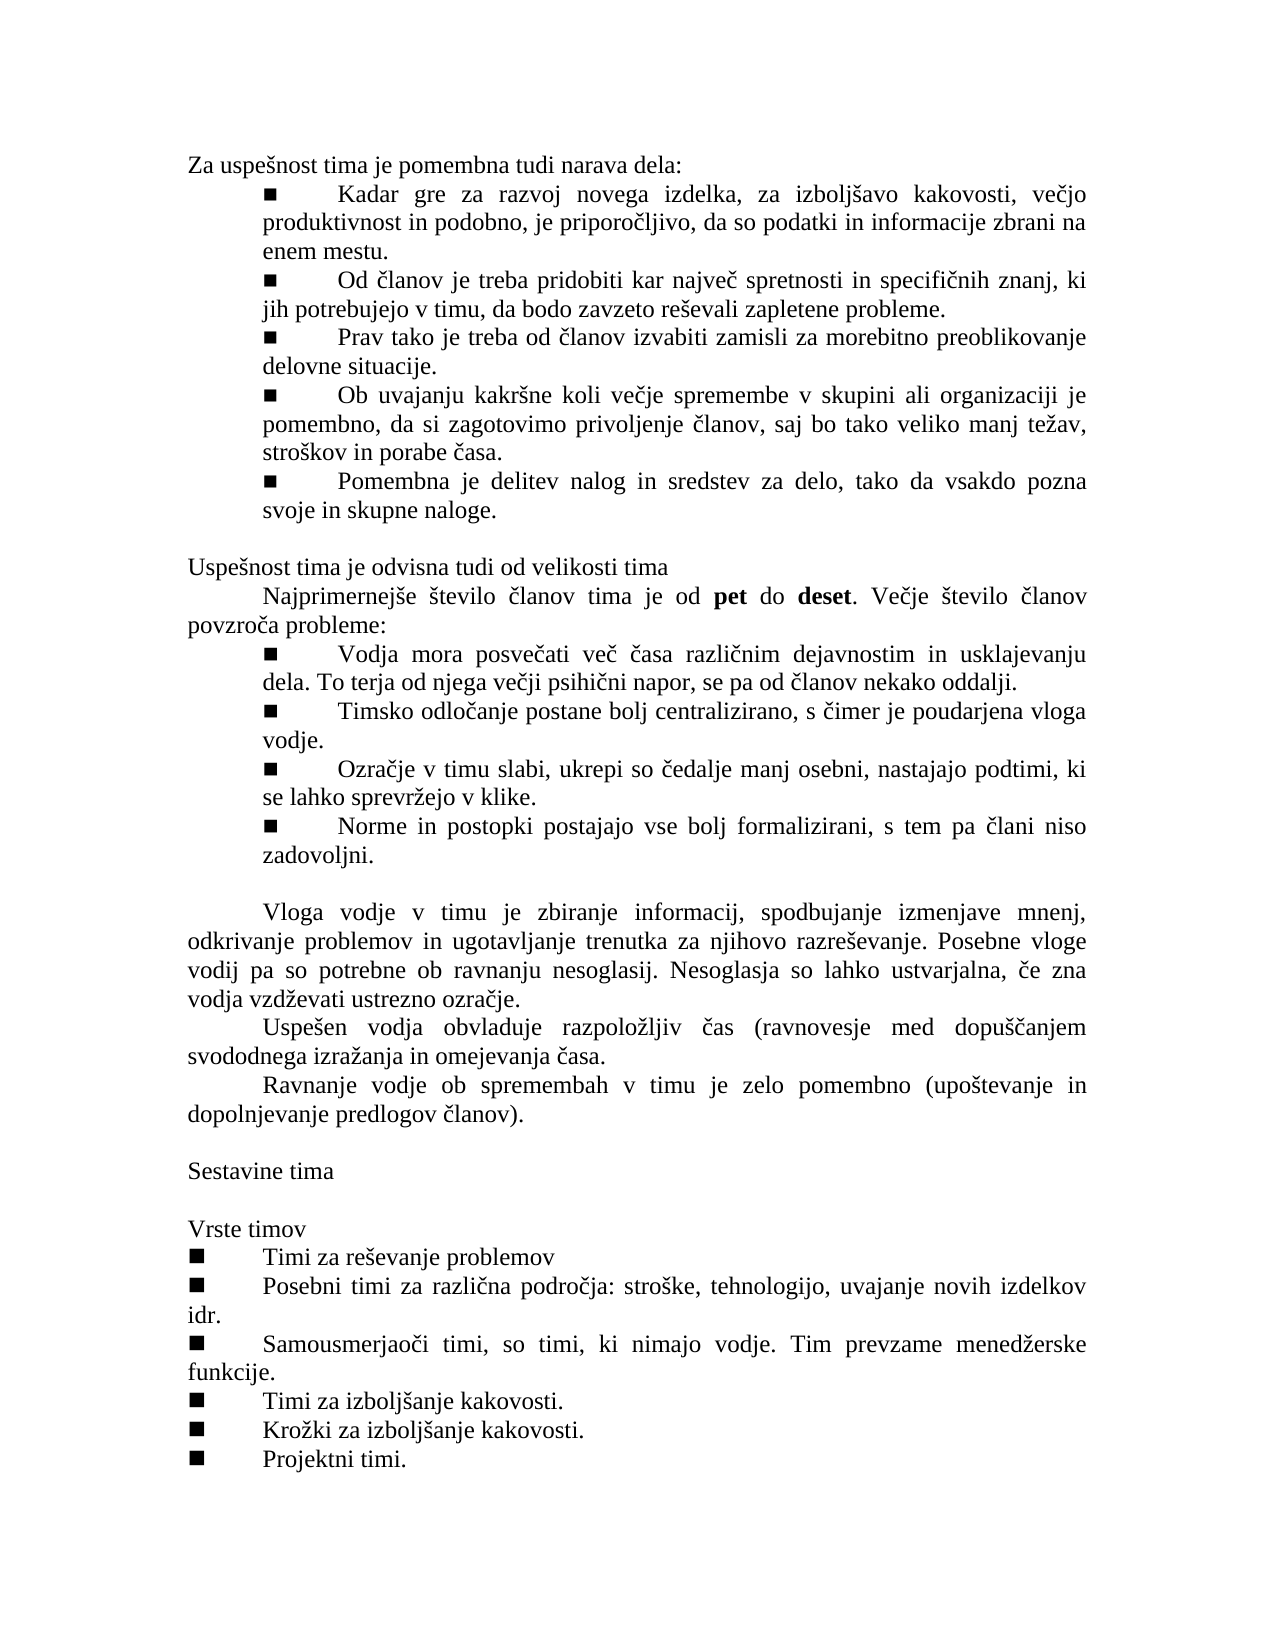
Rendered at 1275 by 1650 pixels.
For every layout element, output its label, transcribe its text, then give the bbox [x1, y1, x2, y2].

list Krožki za izboljšanje kakovosti. [187, 1415, 1087, 1444]
text Ravnanje vodje ob spremembah v timu je zelo pomembno (upoštevanje in dopolnjevanje predlogov članov). [187, 1070, 1087, 1127]
list Od članov je treba pridobiti kar največ spretnosti in specifičnih znanj, ki jih potrebujejo v timu, da bodo zavzeto reševali zapletene probleme. [262, 265, 1087, 322]
text Uspešen vodja obvladuje razpoložljiv čas (ravnovesje med dopuščanjem svododnega izražanja in omejevanja časa. [187, 1012, 1087, 1070]
text Za uspešnost tima je pomembna tudi narava dela: [187, 150, 1087, 179]
list Posebni timi za različna področja: stroške, tehnologijo, uvajanje novih izdelkov idr. [187, 1271, 1087, 1329]
list Samousmerjaoči timi, so timi, ki nimajo vodje. Tim prevzame menedžerske funkcije. [187, 1329, 1087, 1386]
list Timi za izboljšanje kakovosti. [187, 1386, 1087, 1415]
list Timi za reševanje problemov [187, 1242, 1087, 1271]
list Timsko odločanje postane bolj centralizirano, s čimer je poudarjena vloga vodje. [262, 696, 1087, 754]
list Prav tako je treba od članov izvabiti zamisli za morebitno preoblikovanje delovne situacije. [262, 322, 1087, 380]
text Vrste timov [187, 1214, 1087, 1242]
text Sestavine tima [187, 1156, 1087, 1185]
list Kadar gre za razvoj novega izdelka, za izboljšavo kakovosti, večjo produktivnost in podobno, je priporočljivo, da so podatki in informacije zbrani na enem mestu. [262, 179, 1087, 265]
list Pomembna je delitev nalog in sredstev za delo, tako da vsakdo pozna svoje in skupne naloge. [262, 466, 1087, 524]
list Projektni timi. [187, 1444, 1087, 1472]
list Ozračje v timu slabi, ukrepi so čedalje manj osebni, nastajajo podtimi, ki se lahko sprevržejo v klike. [262, 754, 1087, 811]
list Norme in postopki postajajo vse bolj formalizirani, s tem pa člani niso zadovoljni. [262, 811, 1087, 869]
text Najprimernejše število članov tima je od pet do deset. Večje število članov povzroča probleme: [187, 581, 1087, 639]
list Ob uvajanju kakršne koli večje spremembe v skupini ali organizaciji je pomembno, da si zagotovimo privoljenje članov, saj bo tako veliko manj težav, stroškov in porabe časa. [262, 380, 1087, 466]
list Vodja mora posvečati več časa različnim dejavnostim in usklajevanju dela. To terja od njega večji psihični napor, se pa od članov nekako oddalji. [262, 639, 1087, 696]
text Uspešnost tima je odvisna tudi od velikosti tima [187, 552, 1087, 581]
text Vloga vodje v timu je zbiranje informacij, spodbujanje izmenjave mnenj, odkrivanje problemov in ugotavljanje trenutka za njihovo razreševanje. Posebne vloge vodij pa so potrebne ob ravnanju nesoglasij. Nesoglasja so lahko ustvarjalna, če zna vodja vzdževati ustrezno ozračje. [187, 897, 1087, 1012]
